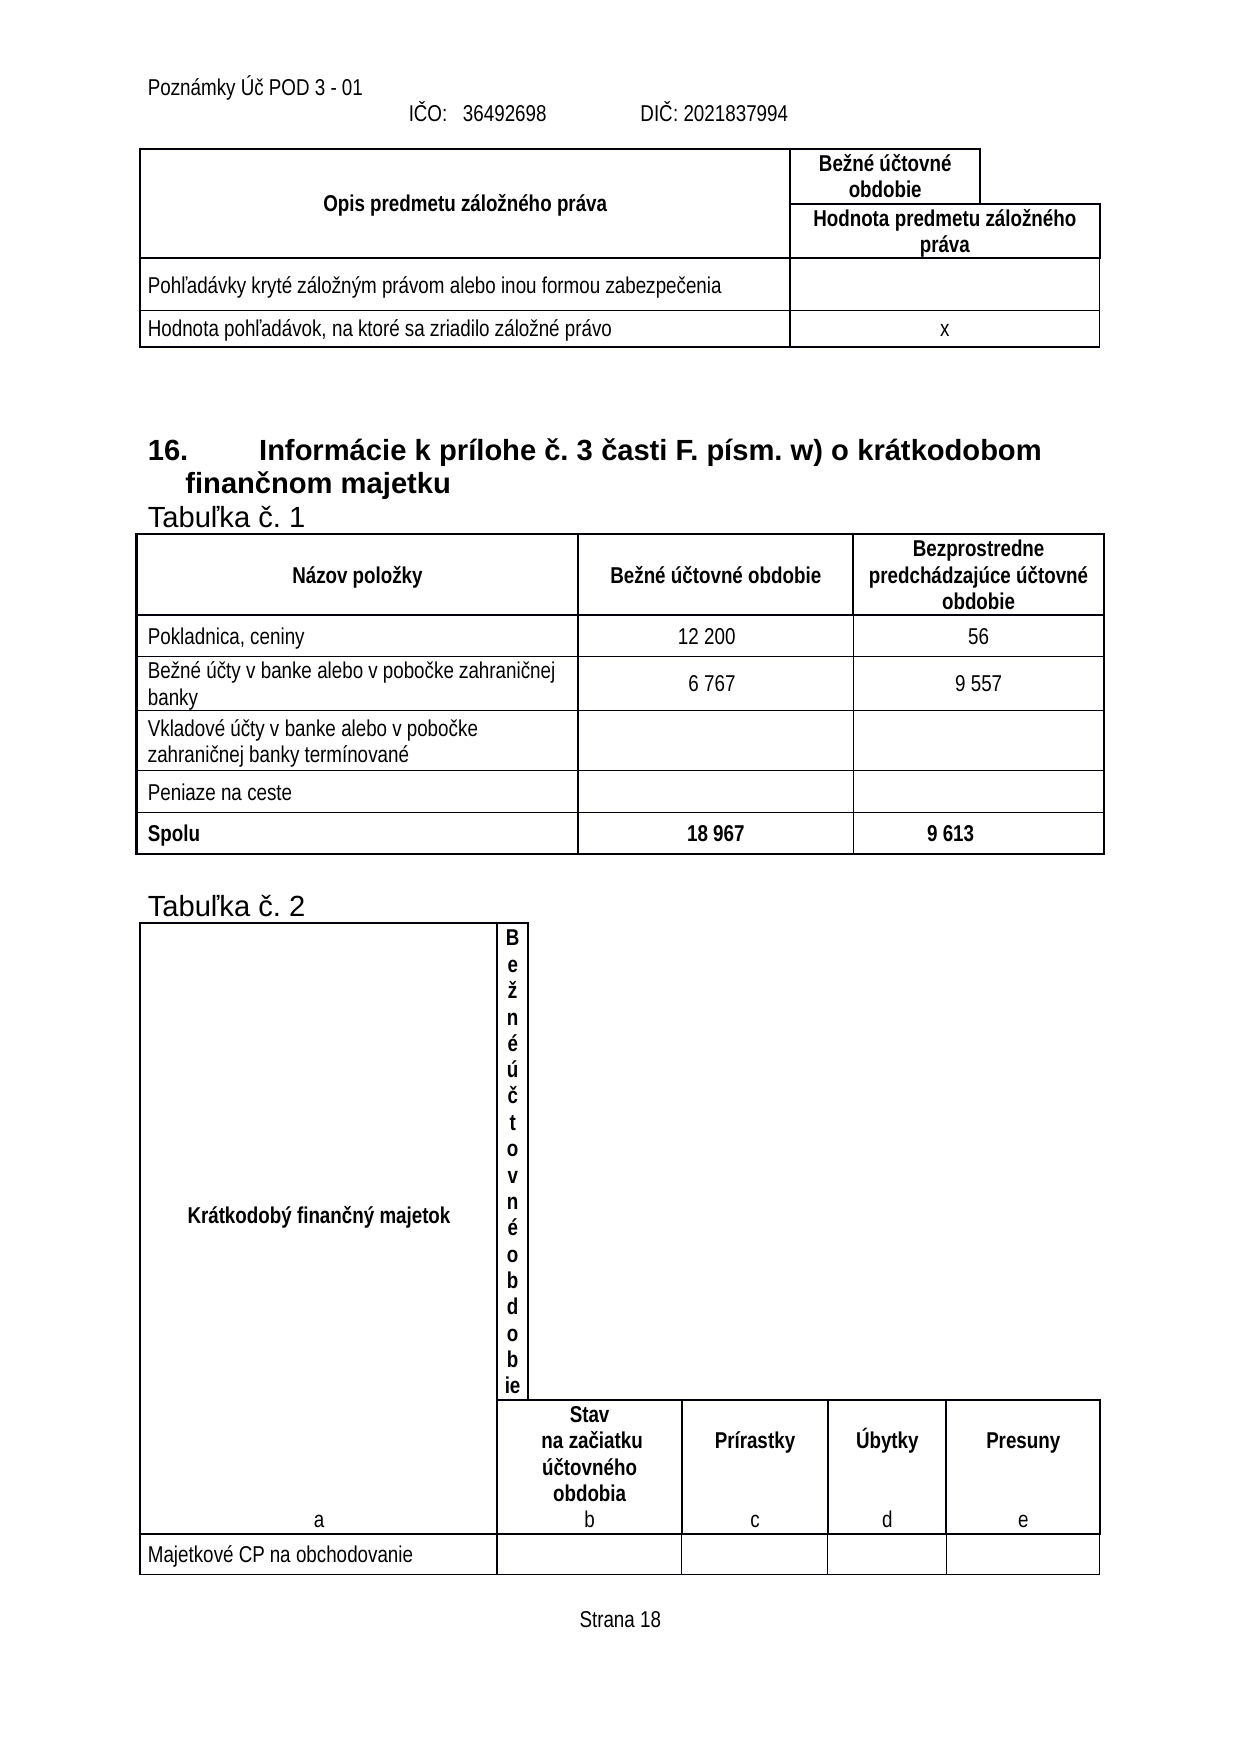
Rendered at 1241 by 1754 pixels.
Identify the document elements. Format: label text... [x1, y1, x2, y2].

table_cell Úbytky [829, 1401, 945, 1506]
table_cell 18 967 [579, 813, 853, 853]
table_cell Prírastky [683, 1401, 827, 1506]
table_cell c [683, 1506, 827, 1533]
table_cell a [141, 1506, 496, 1533]
table_cell Stav na začiatku účtovného obdobia [498, 1401, 681, 1506]
table_cell d [829, 1506, 945, 1533]
table_cell Vkladové účty v banke alebo v pobočke zahraničnej banky termínované [138, 711, 577, 770]
table_header [529, 922, 1100, 1399]
table_cell [498, 1535, 681, 1574]
table_cell Spolu [138, 813, 577, 853]
table_cell Pokladnica, ceniny [138, 616, 577, 656]
text Tabuľka č. 1 [148, 499, 1092, 533]
table_cell x [791, 311, 1099, 346]
table_header Opis predmetu záložného práva [141, 150, 789, 257]
table_cell [579, 771, 853, 812]
table_cell Presuny [947, 1401, 1099, 1506]
table_cell [791, 259, 1099, 310]
table_cell 9 557 [854, 657, 1103, 710]
table_cell 6 767 [579, 657, 853, 710]
table_header Krátkodobý finančný majetok [141, 924, 496, 1506]
table_cell e [947, 1506, 1099, 1533]
table_cell [828, 1535, 946, 1574]
table_cell Bežné účty v banke alebo v pobočke zahraničnej banky [138, 657, 577, 710]
text Tabuľka č. 2 [148, 889, 1092, 922]
table_cell [854, 711, 1103, 770]
table_header Bežné účtovné obdobie [579, 535, 852, 614]
table_header Bežné účtovné obdobie [498, 924, 527, 1399]
table_cell Hodnota predmetu záložného práva [791, 205, 1099, 257]
table_cell Peniaze na ceste [138, 771, 577, 812]
table_cell [947, 1535, 1099, 1574]
table_cell [854, 771, 1103, 812]
table_cell b [498, 1506, 681, 1533]
table_cell 9 613 [854, 813, 1103, 853]
table_cell Hodnota pohľadávok, na ktoré sa zriadilo záložné právo [141, 311, 789, 346]
table_cell 56 [854, 616, 1103, 656]
table_cell [682, 1535, 827, 1574]
table_header Bežné účtovné obdobie [791, 150, 979, 202]
table_cell Majetkové CP na obchodovanie [141, 1535, 496, 1574]
table_cell Pohľadávky kryté záložným právom alebo inou formou zabezpečenia [141, 259, 789, 310]
table_cell 12 200 [579, 616, 853, 656]
table_header Názov položky [138, 535, 577, 614]
table_header Bezprostredne predchádzajúce účtovné obdobie [854, 535, 1103, 614]
table_cell [579, 711, 853, 770]
list Informácie k prílohe č. 3 časti F. písm. w) o krátkodobom finančnom majetku [148, 432, 1092, 499]
table_header [981, 148, 1100, 202]
